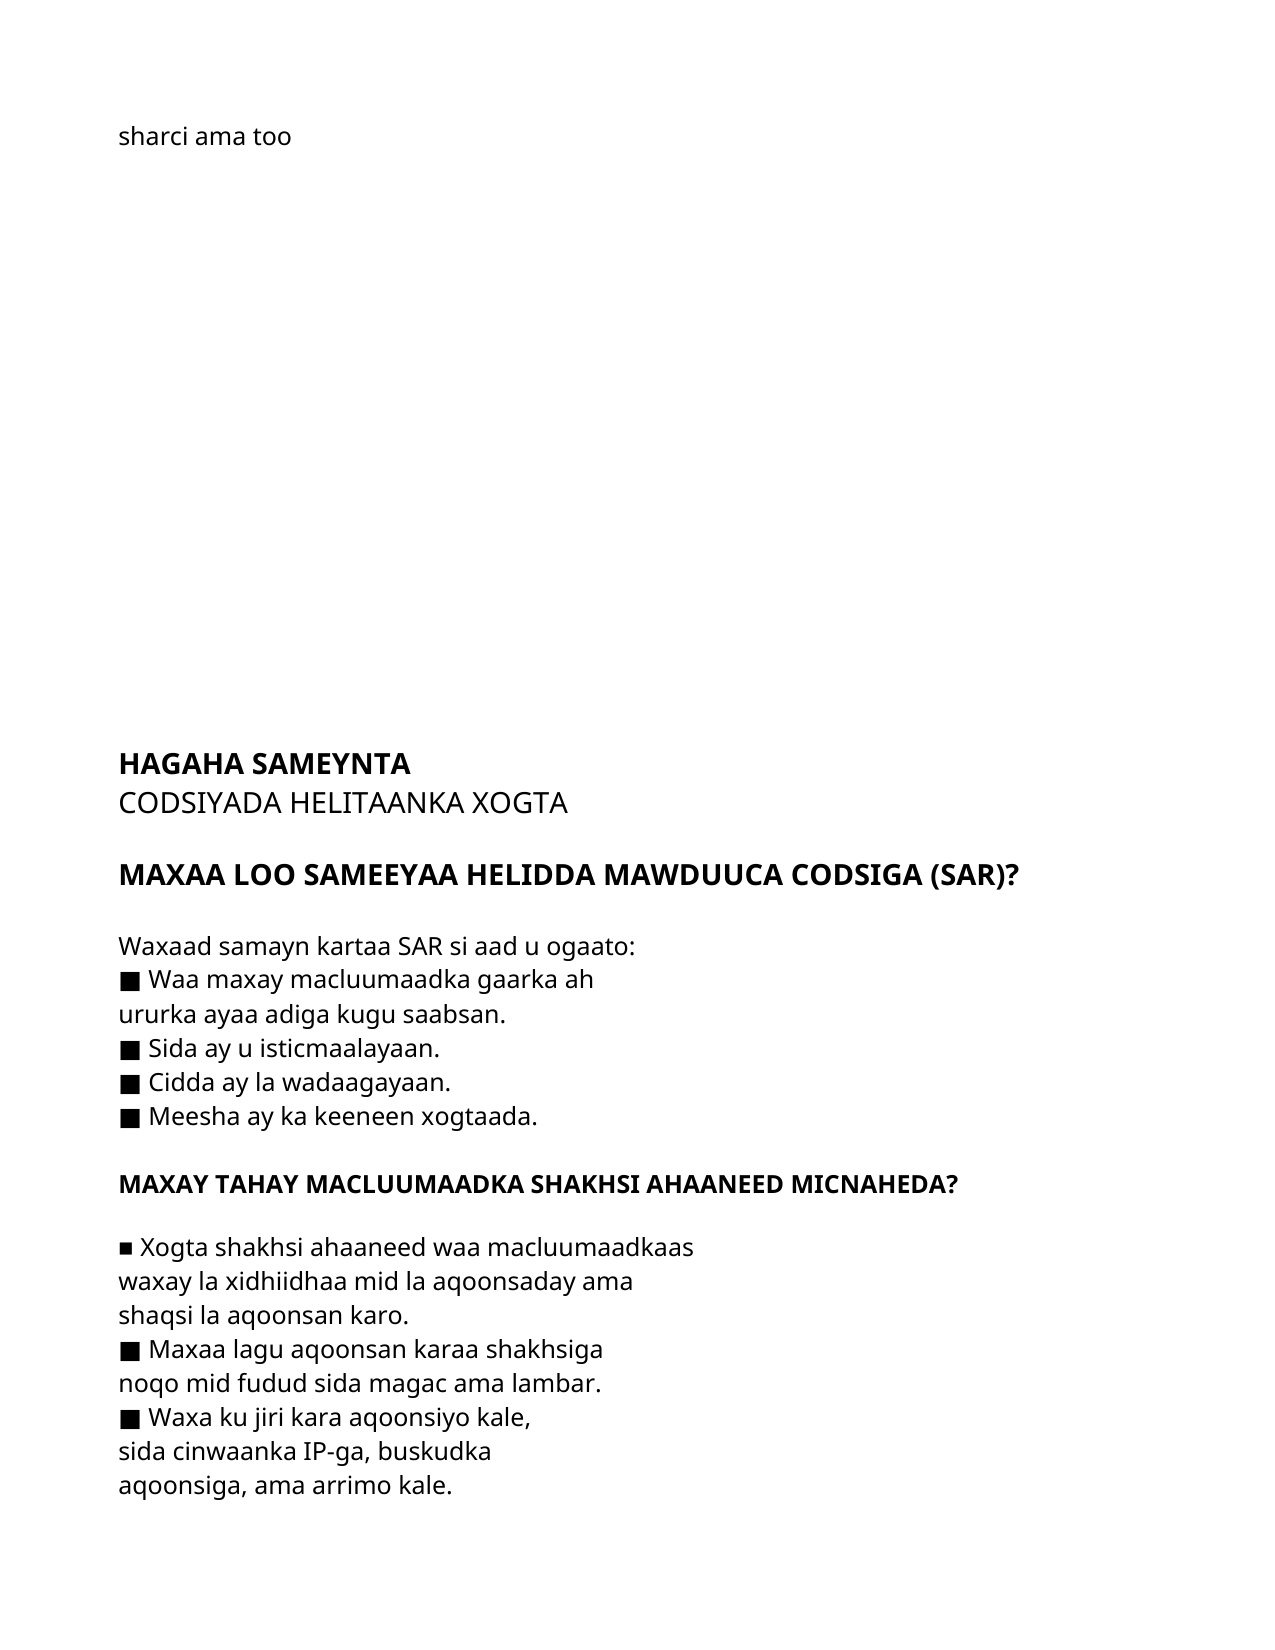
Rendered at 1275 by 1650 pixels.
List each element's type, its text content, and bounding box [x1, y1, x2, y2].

text Waxaad samayn kartaa SAR si aad u ogaato: [118, 928, 1157, 962]
text ■ Cidda ay la wadaagayaan. [118, 1064, 1157, 1098]
text ■ Waxa ku jiri kara aqoonsiyo kale, [118, 1400, 1157, 1434]
text HAGAHA SAMEYNTA [118, 743, 1157, 783]
text sharci ama too [118, 118, 1157, 152]
text ■ Meesha ay ka keeneen xogtaada. [118, 1098, 1157, 1132]
text ururka ayaa adiga kugu saabsan. [118, 996, 1157, 1030]
text shaqsi la aqoonsan karo. [118, 1297, 1157, 1332]
text ■ Maxaa lagu aqoonsan karaa shakhsiga [118, 1332, 1157, 1366]
text MAXAY TAHAY MACLUUMAADKA SHAKHSI AHAANEED MICNAHEDA? [118, 1167, 1157, 1201]
text noqo mid fudud sida magac ama lambar. [118, 1366, 1157, 1400]
text CODSIYADA HELITAANKA XOGTA [118, 783, 1157, 822]
text sida cinwaanka IP-ga, buskudka [118, 1434, 1157, 1468]
text ■ Sida ay u isticmaalayaan. [118, 1030, 1157, 1064]
text ■ Waa maxay macluumaadka gaarka ah [118, 962, 1157, 996]
text waxay la xidhiidhaa mid la aqoonsaday ama [118, 1263, 1157, 1297]
text aqoonsiga, ama arrimo kale. [118, 1468, 1157, 1502]
text ■ Xogta shakhsi ahaaneed waa macluumaadkaas [118, 1229, 1157, 1263]
text MAXAA LOO SAMEEYAA HELIDDA MAWDUUCA CODSIGA (SAR)? [118, 854, 1157, 894]
